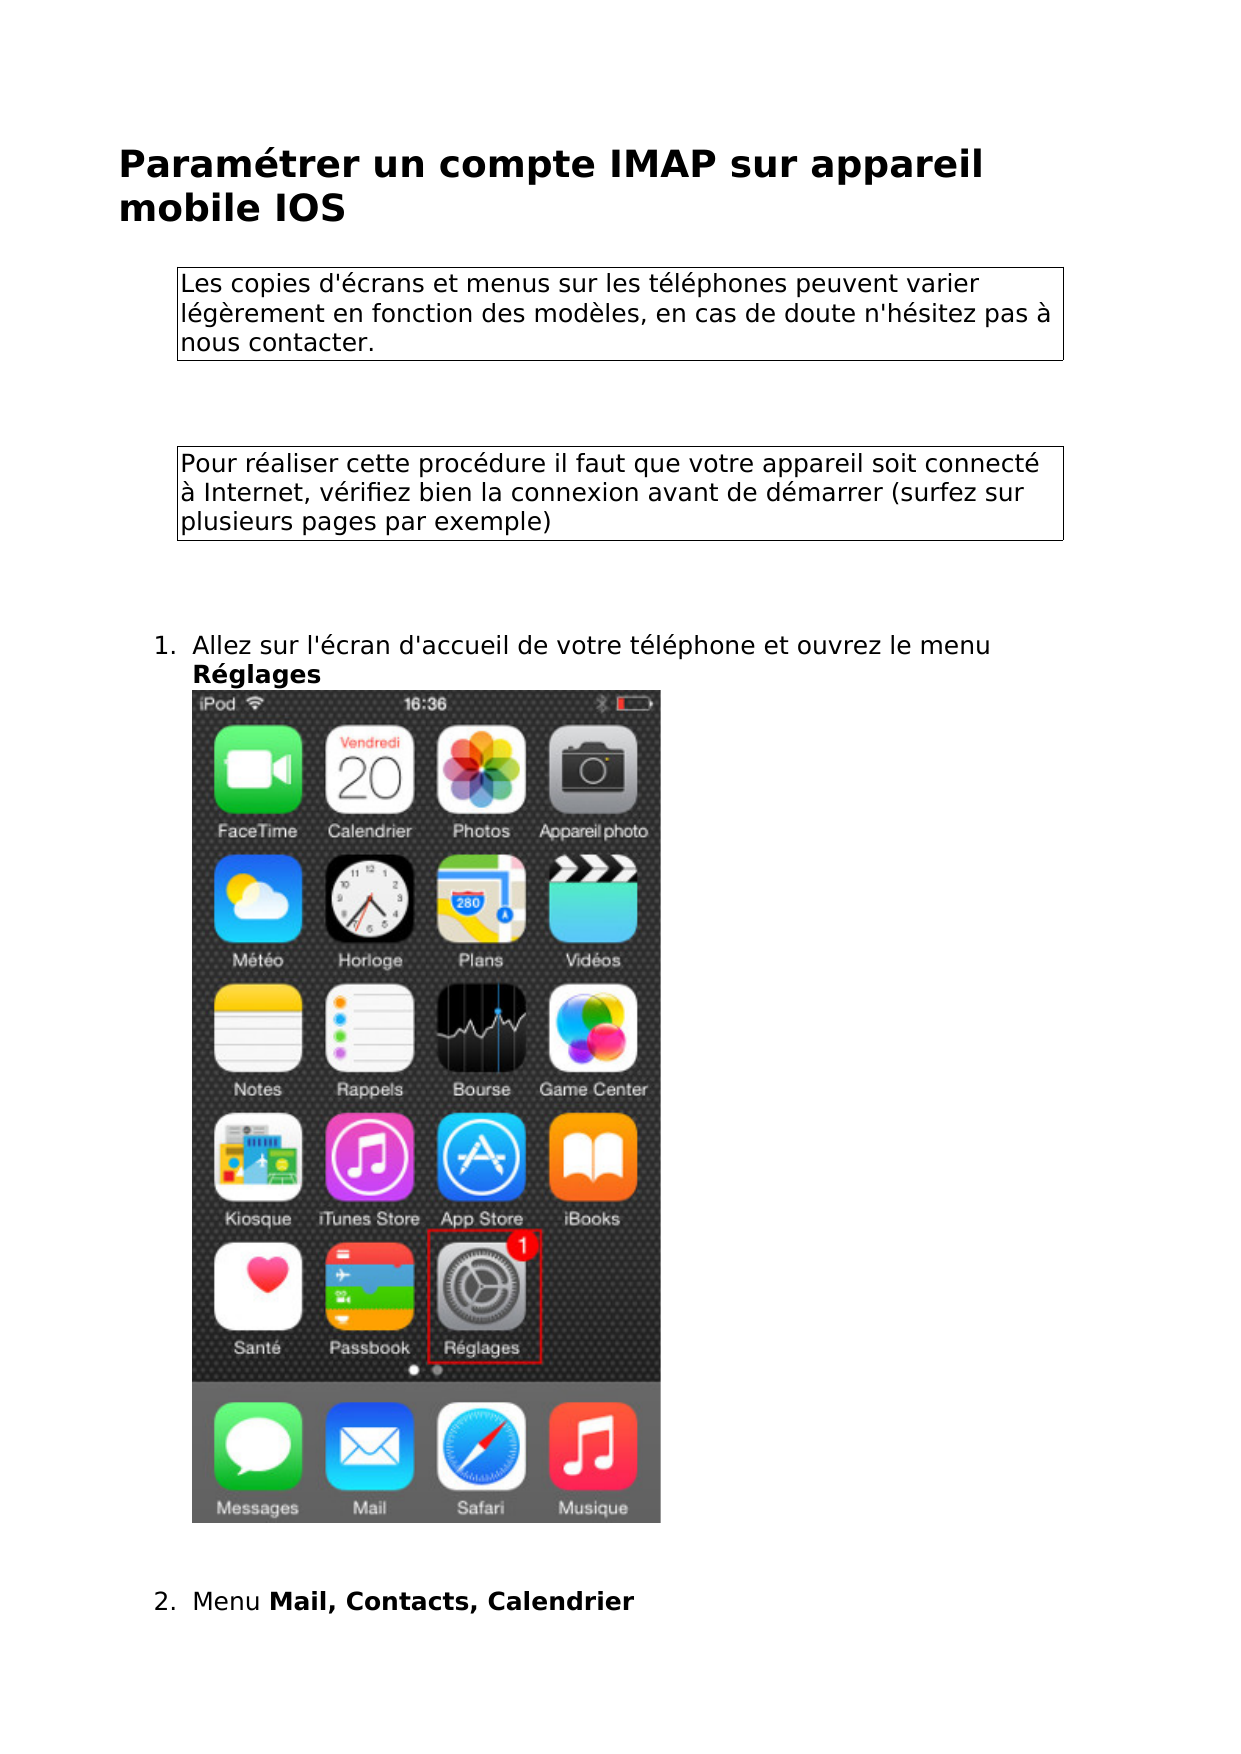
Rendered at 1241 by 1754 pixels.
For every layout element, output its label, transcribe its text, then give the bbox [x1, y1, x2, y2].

list Allez sur l'écran d'accueil de votre téléphone et ouvrez le menu Réglages [177, 632, 1122, 1587]
table_header Pour réaliser cette procédure il faut que votre appareil soit connecté à Internet, vérifiez bien la connexion avant de démarrer (surfez sur plusieurs pages par exemple) [178, 447, 1063, 539]
list Menu Mail, Contacts, Calendrier [177, 1587, 1122, 1616]
subtitle Paramétrer un compte IMAP sur appareil mobile IOS [118, 143, 1122, 230]
table_header Les copies d'écrans et menus sur les téléphones peuvent varier légèrement en fonction des modèles, en cas de doute n'hésitez pas à nous contacter. [178, 268, 1063, 360]
picture [192, 690, 661, 1523]
